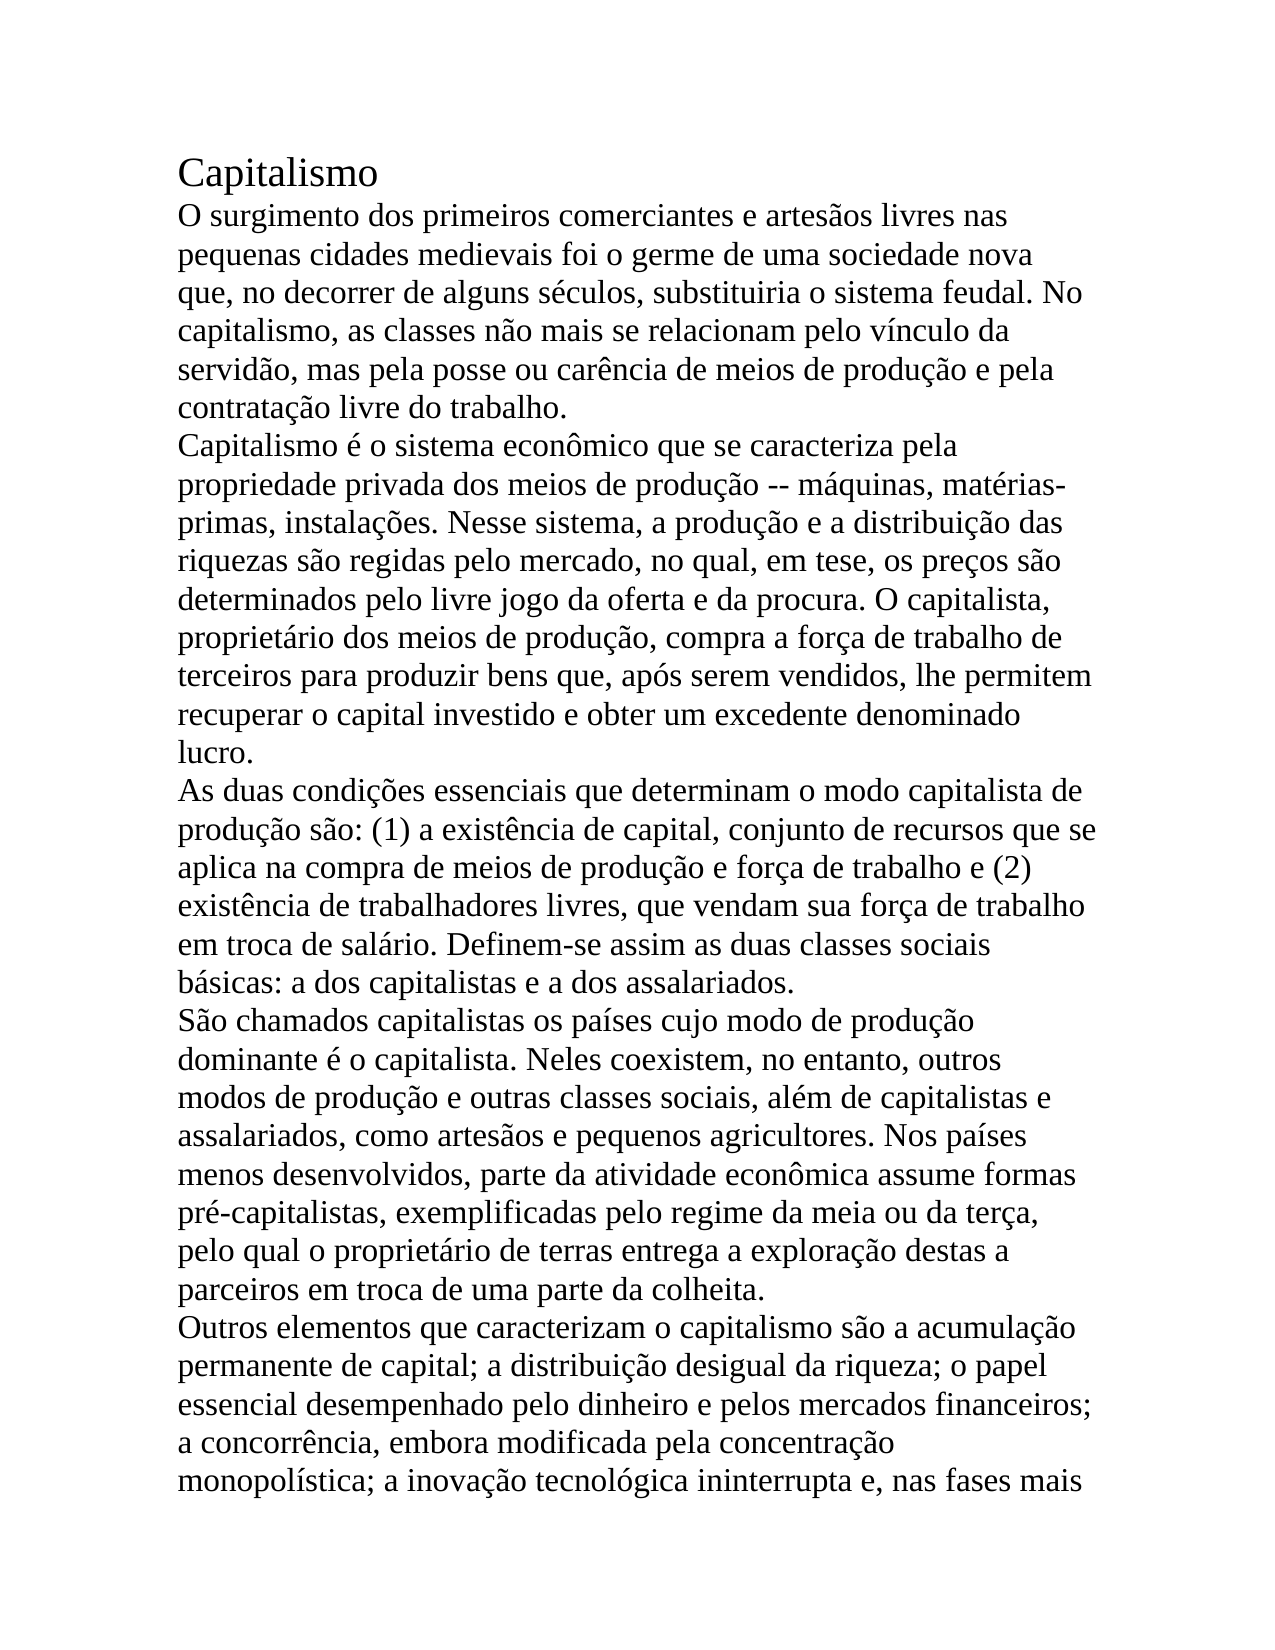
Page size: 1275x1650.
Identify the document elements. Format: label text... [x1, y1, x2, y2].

text Outros elementos que caracterizam o capitalismo são a acumulação permanente de capital; a distribuição desigual da riqueza; o papel essencial desempenhado pelo dinheiro e pelos mercados financeiros; a concorrência, embora modificada pela concentração monopolística; a inovação tecnológica ininterrupta e, nas fases mais [177, 1307, 1098, 1499]
text O surgimento dos primeiros comerciantes e artesãos livres nas pequenas cidades medievais foi o germe de uma sociedade nova que, no decorrer de alguns séculos, substituiria o sistema feudal. No capitalismo, as classes não mais se relacionam pelo vínculo da servidão, mas pela posse ou carência de meios de produção e pela contratação livre do trabalho. [177, 196, 1098, 426]
text Capitalismo [177, 148, 1098, 196]
text As duas condições essenciais que determinam o modo capitalista de produção são: (1) a existência de capital, conjunto de recursos que se aplica na compra de meios de produção e força de trabalho e (2) existência de trabalhadores livres, que vendam sua força de trabalho em troca de salário. Definem-se assim as duas classes sociais básicas: a dos capitalistas e a dos assalariados. [177, 771, 1098, 1001]
text Capitalismo é o sistema econômico que se caracteriza pela propriedade privada dos meios de produção -- máquinas, matérias-primas, instalações. Nesse sistema, a produção e a distribuição das riquezas são regidas pelo mercado, no qual, em tese, os preços são determinados pelo livre jogo da oferta e da procura. O capitalista, proprietário dos meios de produção, compra a força de trabalho de terceiros para produzir bens que, após serem vendidos, lhe permitem recuperar o capital investido e obter um excedente denominado lucro. [177, 426, 1098, 771]
text São chamados capitalistas os países cujo modo de produção dominante é o capitalista. Neles coexistem, no entanto, outros modos de produção e outras classes sociais, além de capitalistas e assalariados, como artesãos e pequenos agricultores. Nos países menos desenvolvidos, parte da atividade econômica assume formas pré-capitalistas, exemplificadas pelo regime da meia ou da terça, pelo qual o proprietário de terras entrega a exploração destas a parceiros em troca de uma parte da colheita. [177, 1001, 1098, 1307]
